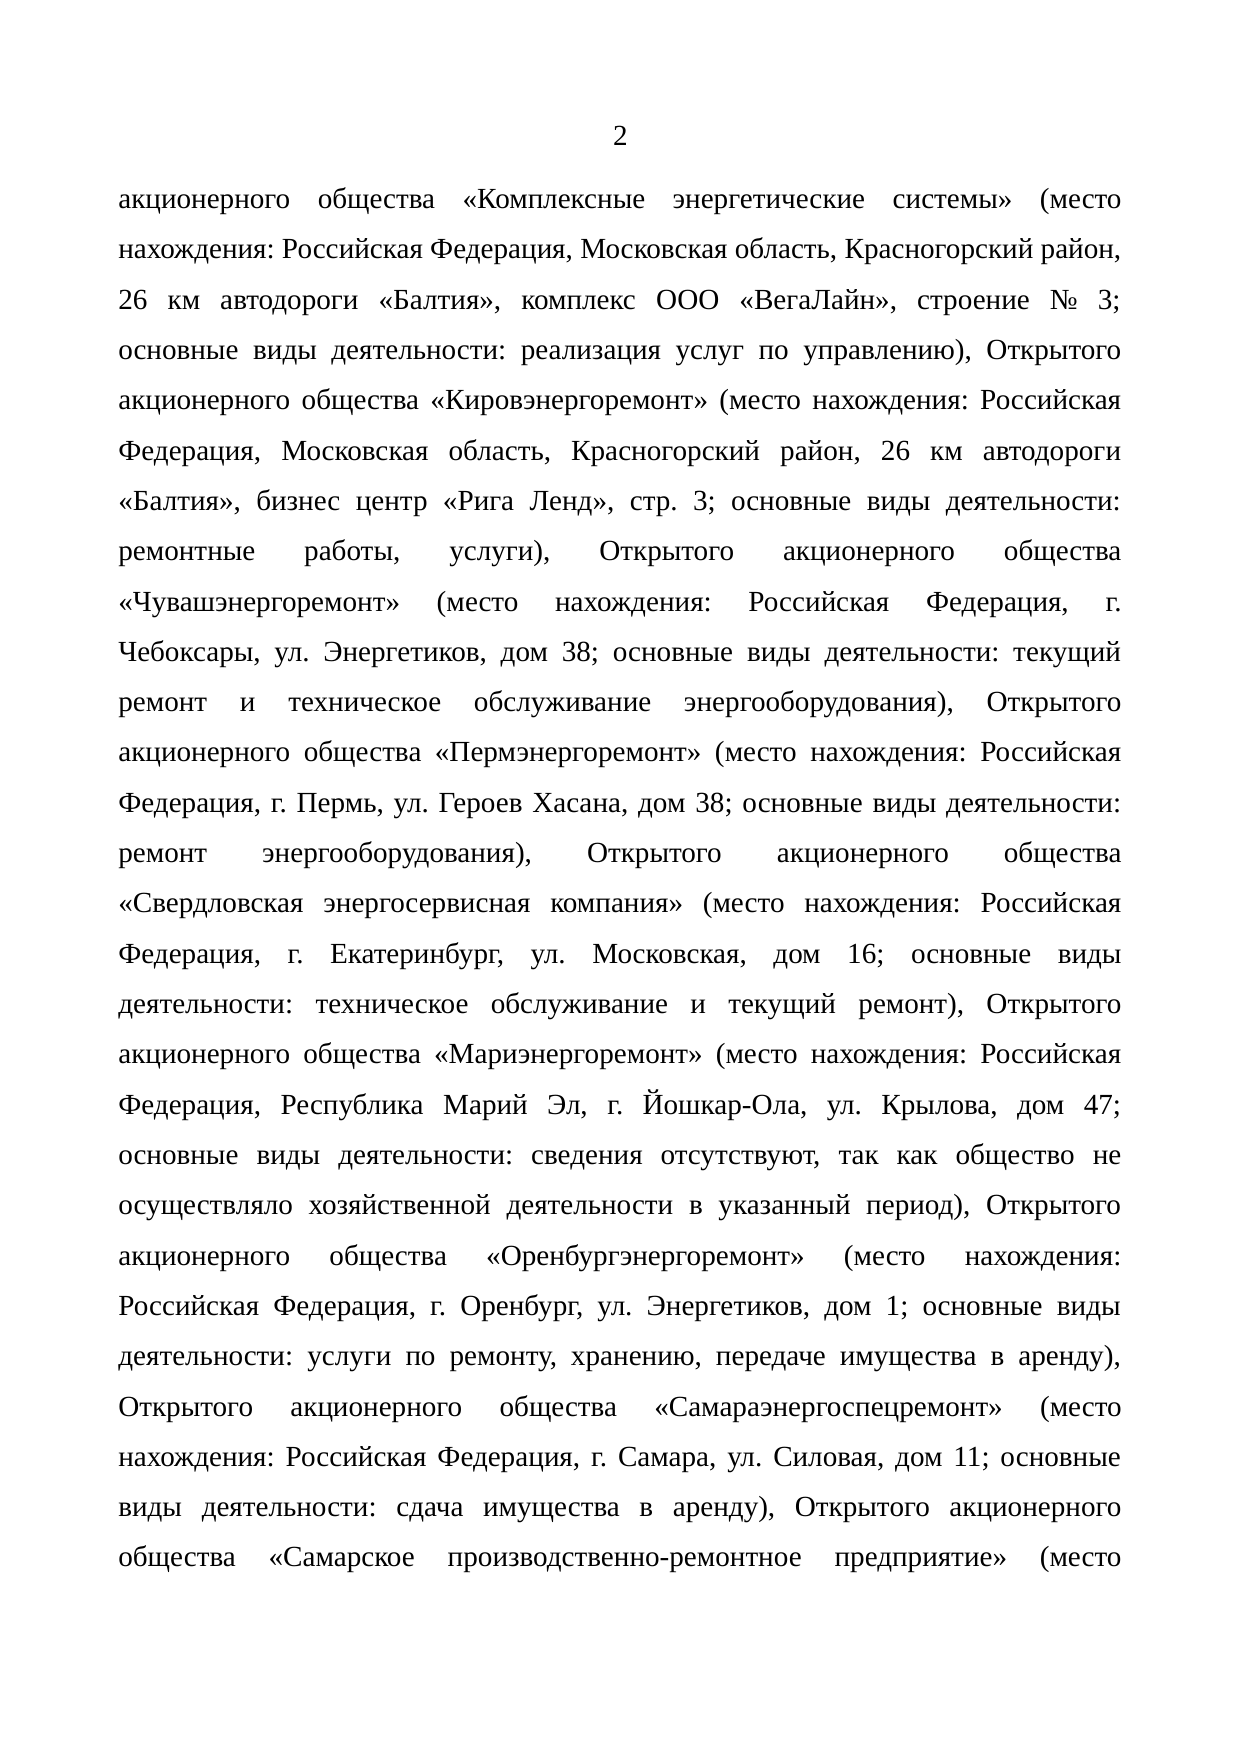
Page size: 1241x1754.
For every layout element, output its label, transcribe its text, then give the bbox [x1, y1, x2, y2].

text акционерного общества «Комплексные энергетические системы» (место нахождения: Российская Федерация, Московская область, Красногорский район, 26 км автодороги «Балтия», комплекс ООО «ВегаЛайн», строение № 3; основные виды деятельности: реализация услуг по управлению), Открытого акционерного общества «Кировэнергоремонт» (место нахождения: Российская Федерация, Московская область, Красногорский район, 26 км автодороги «Балтия», бизнес центр «Рига Ленд», стр. 3; основные виды деятельности: ремонтные работы, услуги), Открытого акционерного общества «Чувашэнергоремонт» (место нахождения: Российская Федерация, г. Чебоксары, ул. Энергетиков, дом 38; основные виды деятельности: текущий ремонт и техническое обслуживание энергооборудования), Открытого акционерного общества «Пермэнергоремонт» (место нахождения: Российская Федерация, г. Пермь, ул. Героев Хасана, дом 38; основные виды деятельности: ремонт энергооборудования), Открытого акционерного общества «Свердловская энергосервисная компания» (место нахождения: Российская Федерация, г. Екатеринбург, ул. Московская, дом 16; основные виды деятельности: техническое обслуживание и текущий ремонт), Открытого акционерного общества «Мариэнергоремонт» (место нахождения: Российская Федерация, Республика Марий Эл, г. Йошкар-Ола, ул. Крылова, дом 47; основные виды деятельности: сведения отсутствуют, так как общество не осуществляло хозяйственной деятельности в указанный период), Открытого акционерного общества «Оренбургэнергоремонт» (место нахождения: Российская Федерация, г. Оренбург, ул. Энергетиков, дом 1; основные виды деятельности: услуги по ремонту, хранению, передаче имущества в аренду), Открытого акционерного общества «Самараэнергоспецремонт» (место нахождения: Российская Федерация, г. Самара, ул. Силовая, дом 11; основные виды деятельности: сдача имущества в аренду), Открытого акционерного общества «Самарское производственно-ремонтное предприятие» (место [118, 181, 1122, 1573]
